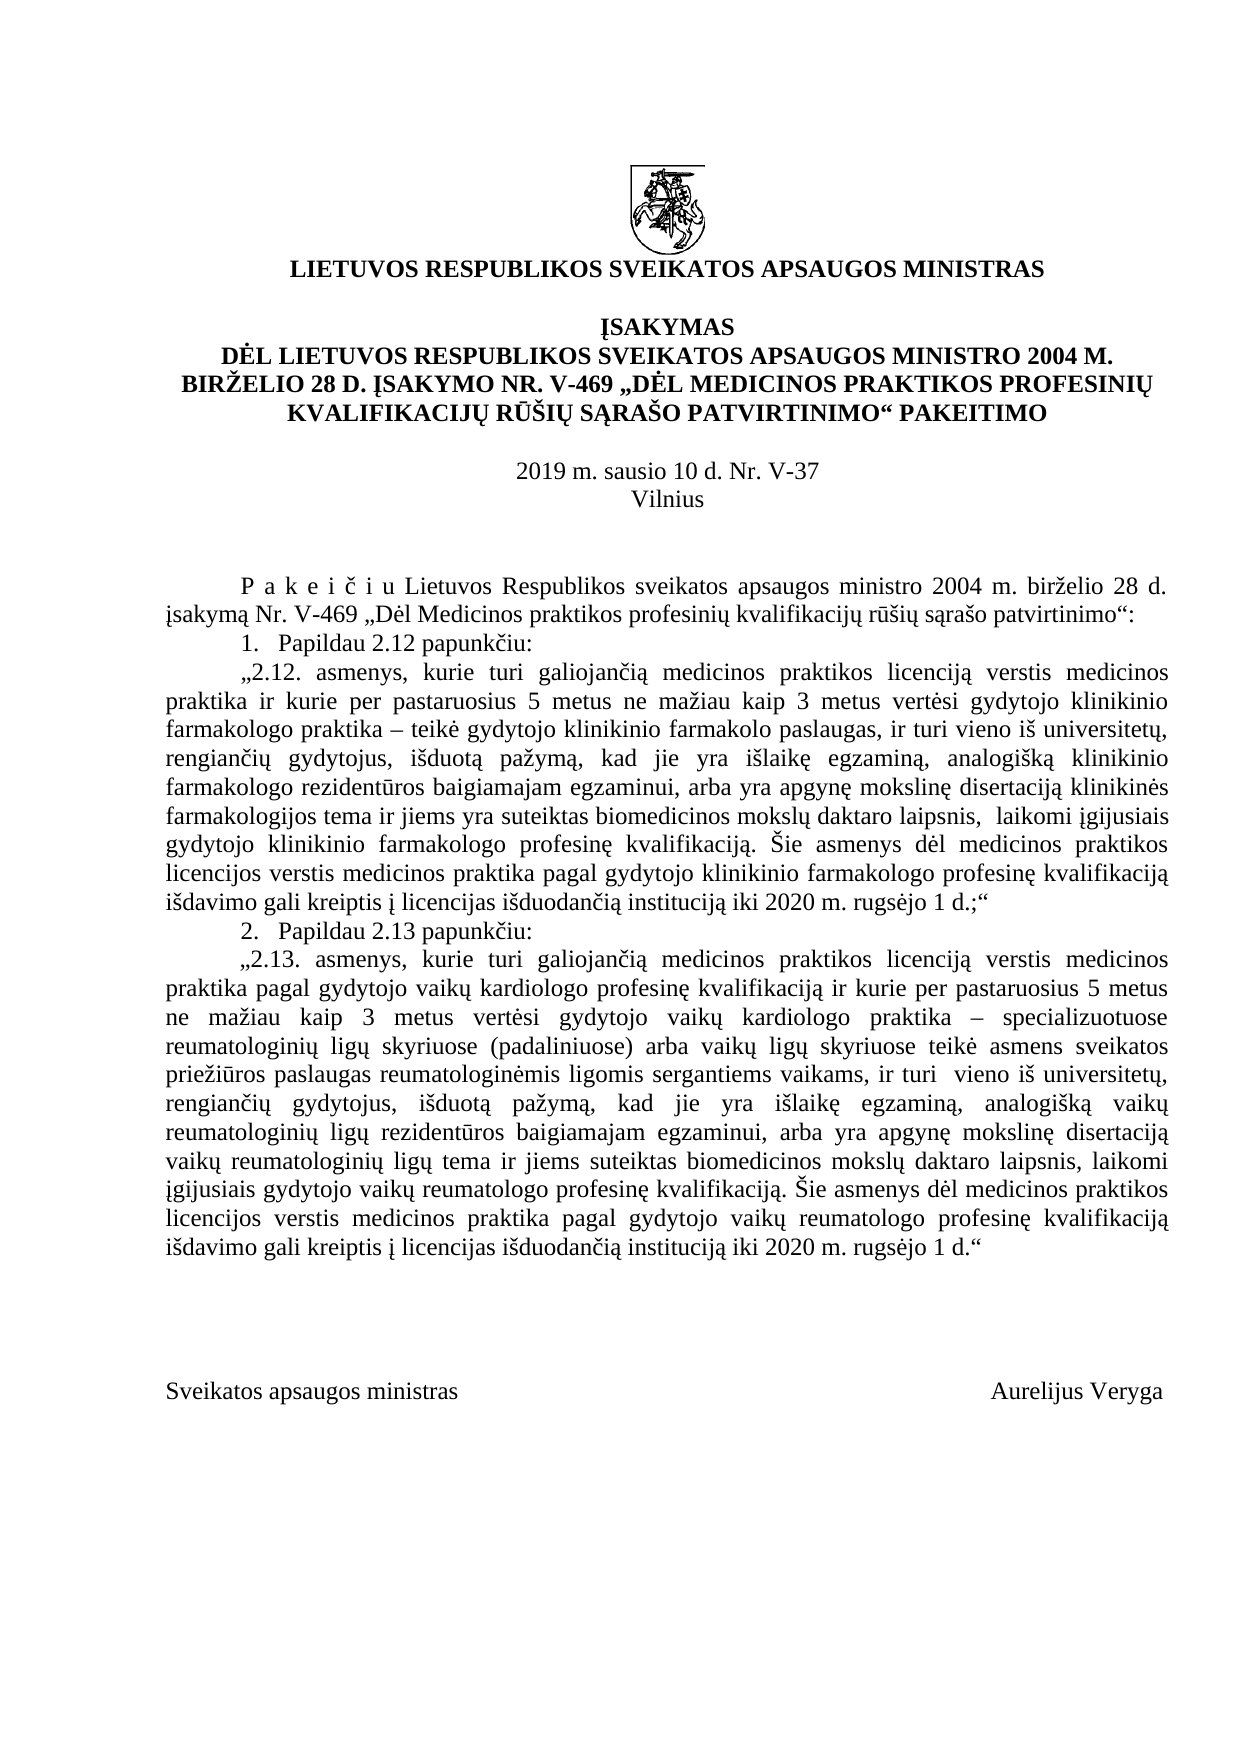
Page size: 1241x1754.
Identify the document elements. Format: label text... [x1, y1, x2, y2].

text 2. Papildau 2.13 papunkčiu: [240, 916, 1169, 944]
text ĮSAKYMAS [165, 312, 1169, 341]
text 2019 m. sausio 10 d. Nr. V-37 [165, 456, 1169, 484]
text Sveikatos apsaugos ministras Aurelijus Veryga [165, 1376, 1169, 1404]
text DĖL LIETUVOS RESPUBLIKOS SVEIKATOS APSAUGOS MINISTRO 2004 M. BIRŽELIO 28 D. ĮSAKYMO NR. V-469 „DĖL MEDICINOS PRAKTIKOS PROFESINIŲ KVALIFIKACIJŲ RŪŠIŲ SĄRAŠO PATVIRTINIMO“ PAKEITIMO [165, 341, 1169, 427]
text „2.12. asmenys, kurie turi galiojančią medicinos praktikos licenciją verstis medicinos praktika ir kurie per pastaruosius 5 metus ne mažiau kaip 3 metus vertėsi gydytojo klinikinio farmakologo praktika – teikė gydytojo klinikinio farmakolo paslaugas, ir turi vieno iš universitetų, rengiančių gydytojus, išduotą pažymą, kad jie yra išlaikę egzaminą, analogišką klinikinio farmakologo rezidentūros baigiamajam egzaminui, arba yra apgynę mokslinę disertaciją klinikinės farmakologijos tema ir jiems yra suteiktas biomedicinos mokslų daktaro laipsnis, laikomi įgijusiais gydytojo klinikinio farmakologo profesinę kvalifikaciją. Šie asmenys dėl medicinos praktikos licencijos verstis medicinos praktika pagal gydytojo klinikinio farmakologo profesinę kvalifikaciją išdavimo gali kreiptis į licencijas išduodančią instituciją iki 2020 m. rugsėjo 1 d.;“ [165, 657, 1169, 916]
text 1. Papildau 2.12 papunkčiu: [240, 628, 1169, 657]
text P a k e i č i u Lietuvos Respublikos sveikatos apsaugos ministro 2004 m. birželio 28 d. įsakymą Nr. V-469 „Dėl Medicinos praktikos profesinių kvalifikacijų rūšių sąrašo patvirtinimo“: [165, 571, 1169, 628]
text LIETUVOS RESPUBLIKOS SVEIKATOS APSAUGOS MINISTRAS [165, 254, 1169, 283]
text Vilnius [165, 484, 1169, 513]
text „2.13. asmenys, kurie turi galiojančią medicinos praktikos licenciją verstis medicinos praktika pagal gydytojo vaikų kardiologo profesinę kvalifikaciją ir kurie per pastaruosius 5 metus ne mažiau kaip 3 metus vertėsi gydytojo vaikų kardiologo praktika – specializuotuose reumatologinių ligų skyriuose (padaliniuose) arba vaikų ligų skyriuose teikė asmens sveikatos priežiūros paslaugas reumatologinėmis ligomis sergantiems vaikams, ir turi vieno iš universitetų, rengiančių gydytojus, išduotą pažymą, kad jie yra išlaikę egzaminą, analogišką vaikų reumatologinių ligų rezidentūros baigiamajam egzaminui, arba yra apgynę mokslinę disertaciją vaikų reumatologinių ligų tema ir jiems suteiktas biomedicinos mokslų daktaro laipsnis, laikomi įgijusiais gydytojo vaikų reumatologo profesinę kvalifikaciją. Šie asmenys dėl medicinos praktikos licencijos verstis medicinos praktika pagal gydytojo vaikų reumatologo profesinę kvalifikaciją išdavimo gali kreiptis į licencijas išduodančią instituciją iki 2020 m. rugsėjo 1 d.“ [165, 944, 1169, 1261]
